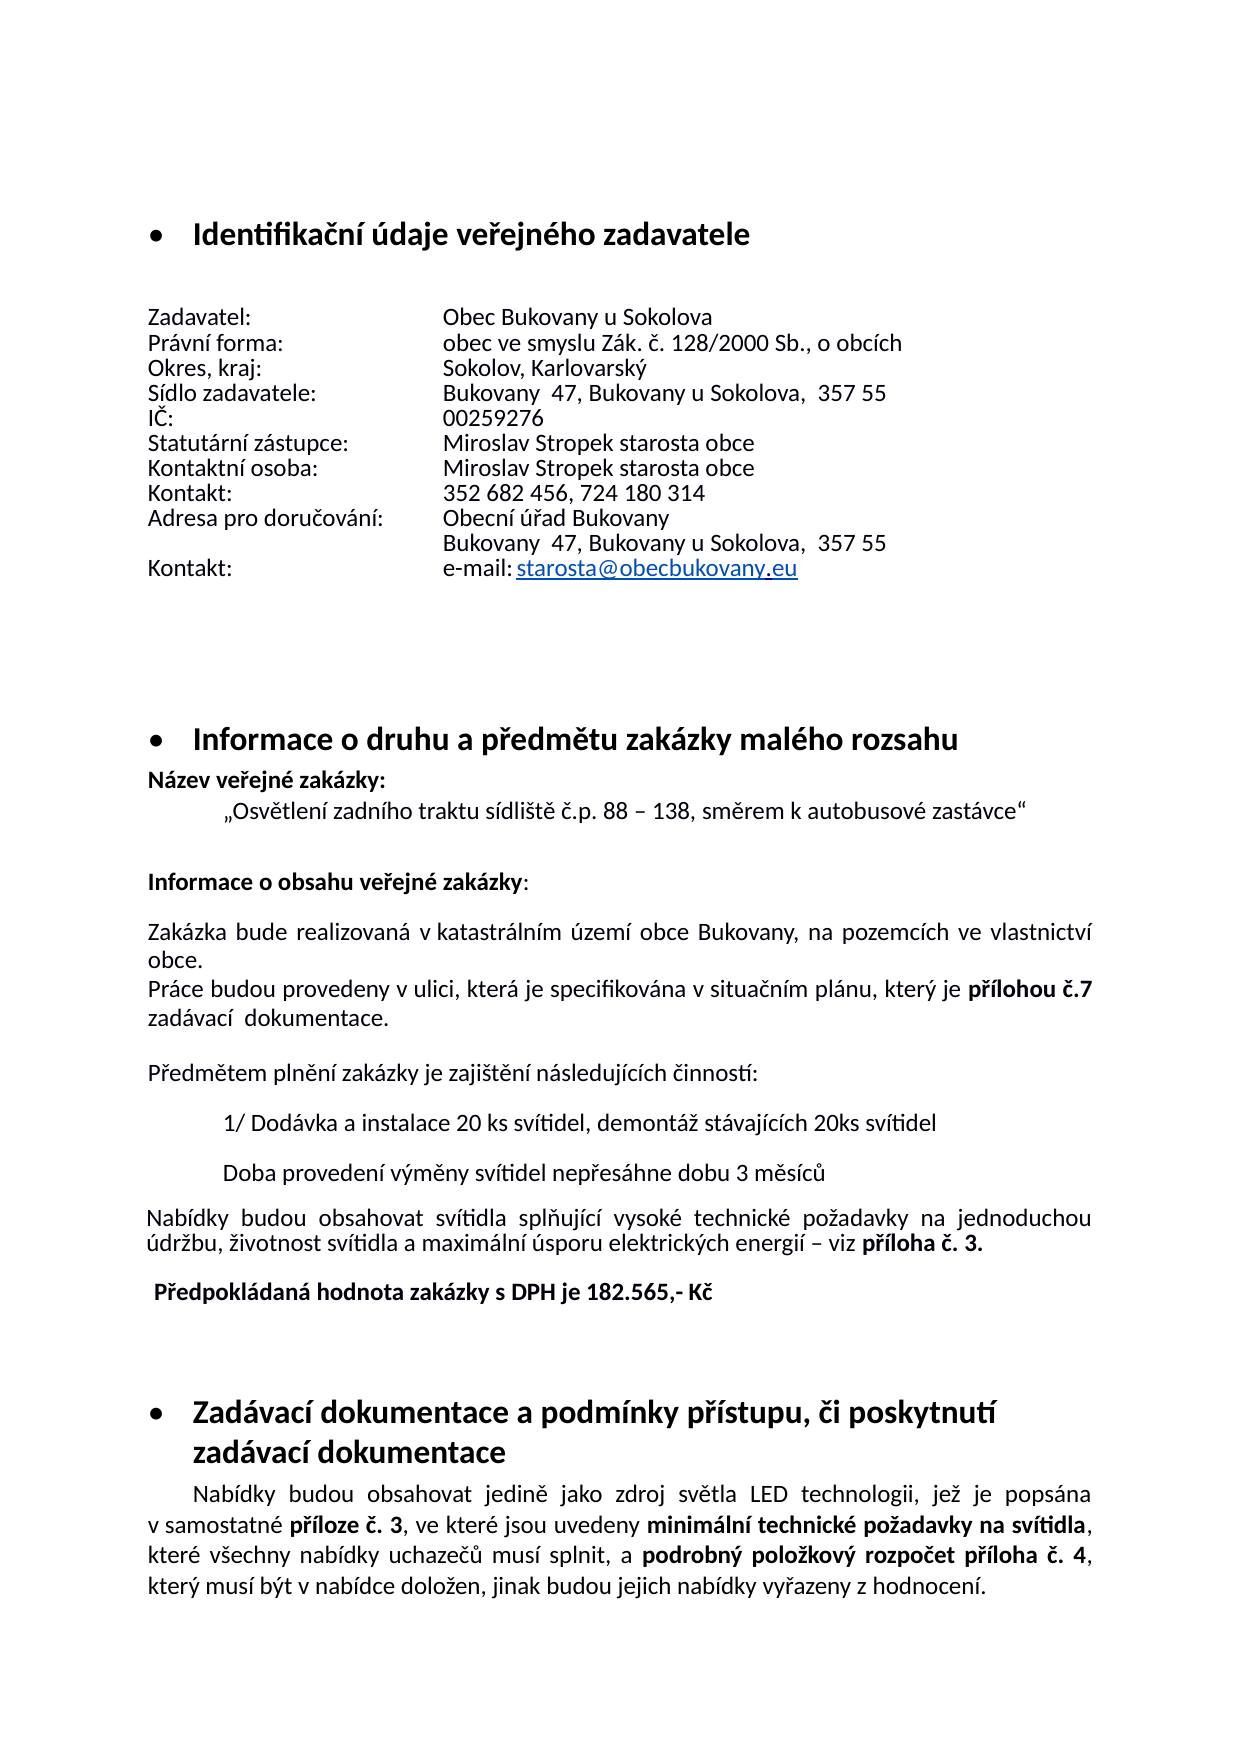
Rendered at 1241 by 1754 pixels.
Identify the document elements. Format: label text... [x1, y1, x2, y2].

text Informace o obsahu veřejné zakázky: [148, 866, 1093, 897]
text Předpokládaná hodnota zakázky s DPH je 182.565,- Kč [154, 1278, 1093, 1306]
text Právní forma: obec ve smyslu Zák. č. 128/2000 Sb., o obcích [148, 332, 1093, 357]
text Kontakt: e-mail: starosta@obecHYPERLINK "mailto:starosta@obecvh.cz"bukovanyHYPERLINK "mailto:starosta@obecvh.cz".eu [148, 557, 1093, 582]
text Kontaktní osoba: Miroslav Stropek starosta obce [148, 457, 1093, 482]
text Nabídky budou obsahovat svítidla splňující vysoké technické požadavky na jednoduchou údržbu, životnost svítidla a maximální úsporu elektrických energií – viz příloha č. 3. [146, 1207, 1093, 1257]
text Práce budou provedeny v ulici, která je specifikována v situačním plánu, který je přílohou č.7 zadávací dokumentace. [148, 975, 1093, 1032]
text Doba provedení výměny svítidel nepřesáhne dobu 3 měsíců [223, 1161, 1093, 1186]
text Adresa pro doručování: Obecní úřad Bukovany [148, 507, 1093, 532]
list Informace o druhu a předmětu zakázky malého rozsahu [148, 718, 1093, 758]
text Nabídky budou obsahovat jedině jako zdroj světla LED technologii, jež je popsána v samostatné příloze č. 3, ve které jsou uvedeny minimální technické požadavky na svítidla, které všechny nabídky uchazečů musí splnit, a podrobný položkový rozpočet příloha č. 4, který musí být v nabídce doložen, jinak budou jejich nabídky vyřazeny z hodnocení. [148, 1478, 1093, 1600]
text 1/ Dodávka a instalace 20 ks svítidel, demontáž stávajících 20ks svítidel [223, 1111, 1093, 1136]
text IČ: 00259276 [148, 407, 1093, 432]
text Okres, kraj: Sokolov, Karlovarský [148, 357, 1093, 382]
text Název veřejné zakázky: [148, 764, 1093, 795]
list Zadávací dokumentace a podmínky přístupu, či poskytnutí zadávací dokumentace [148, 1391, 1093, 1472]
text Statutární zástupce: Miroslav Stropek starosta obce [148, 432, 1093, 457]
text Sídlo zadavatele: Bukovany 47, Bukovany u Sokolova, 357 55 [148, 382, 1093, 407]
text Zadavatel: Obec Bukovany u Sokolova [148, 301, 1093, 332]
text „Osvětlení zadního traktu sídliště č.p. 88 – 138, směrem k autobusové zastávce“ [223, 795, 1093, 826]
text Zakázka bude realizovaná v katastrálním území obce Bukovany, na pozemcích ve vlastnictví obce. [148, 917, 1093, 975]
text Kontakt: 352 682 456, 724 180 314 [148, 482, 1093, 507]
list Identifikační údaje veřejného zadavatele [148, 213, 1093, 254]
text Bukovany 47, Bukovany u Sokolova, 357 55 [148, 532, 1093, 557]
text Předmětem plnění zakázky je zajištění následujících činností: [148, 1061, 1093, 1086]
